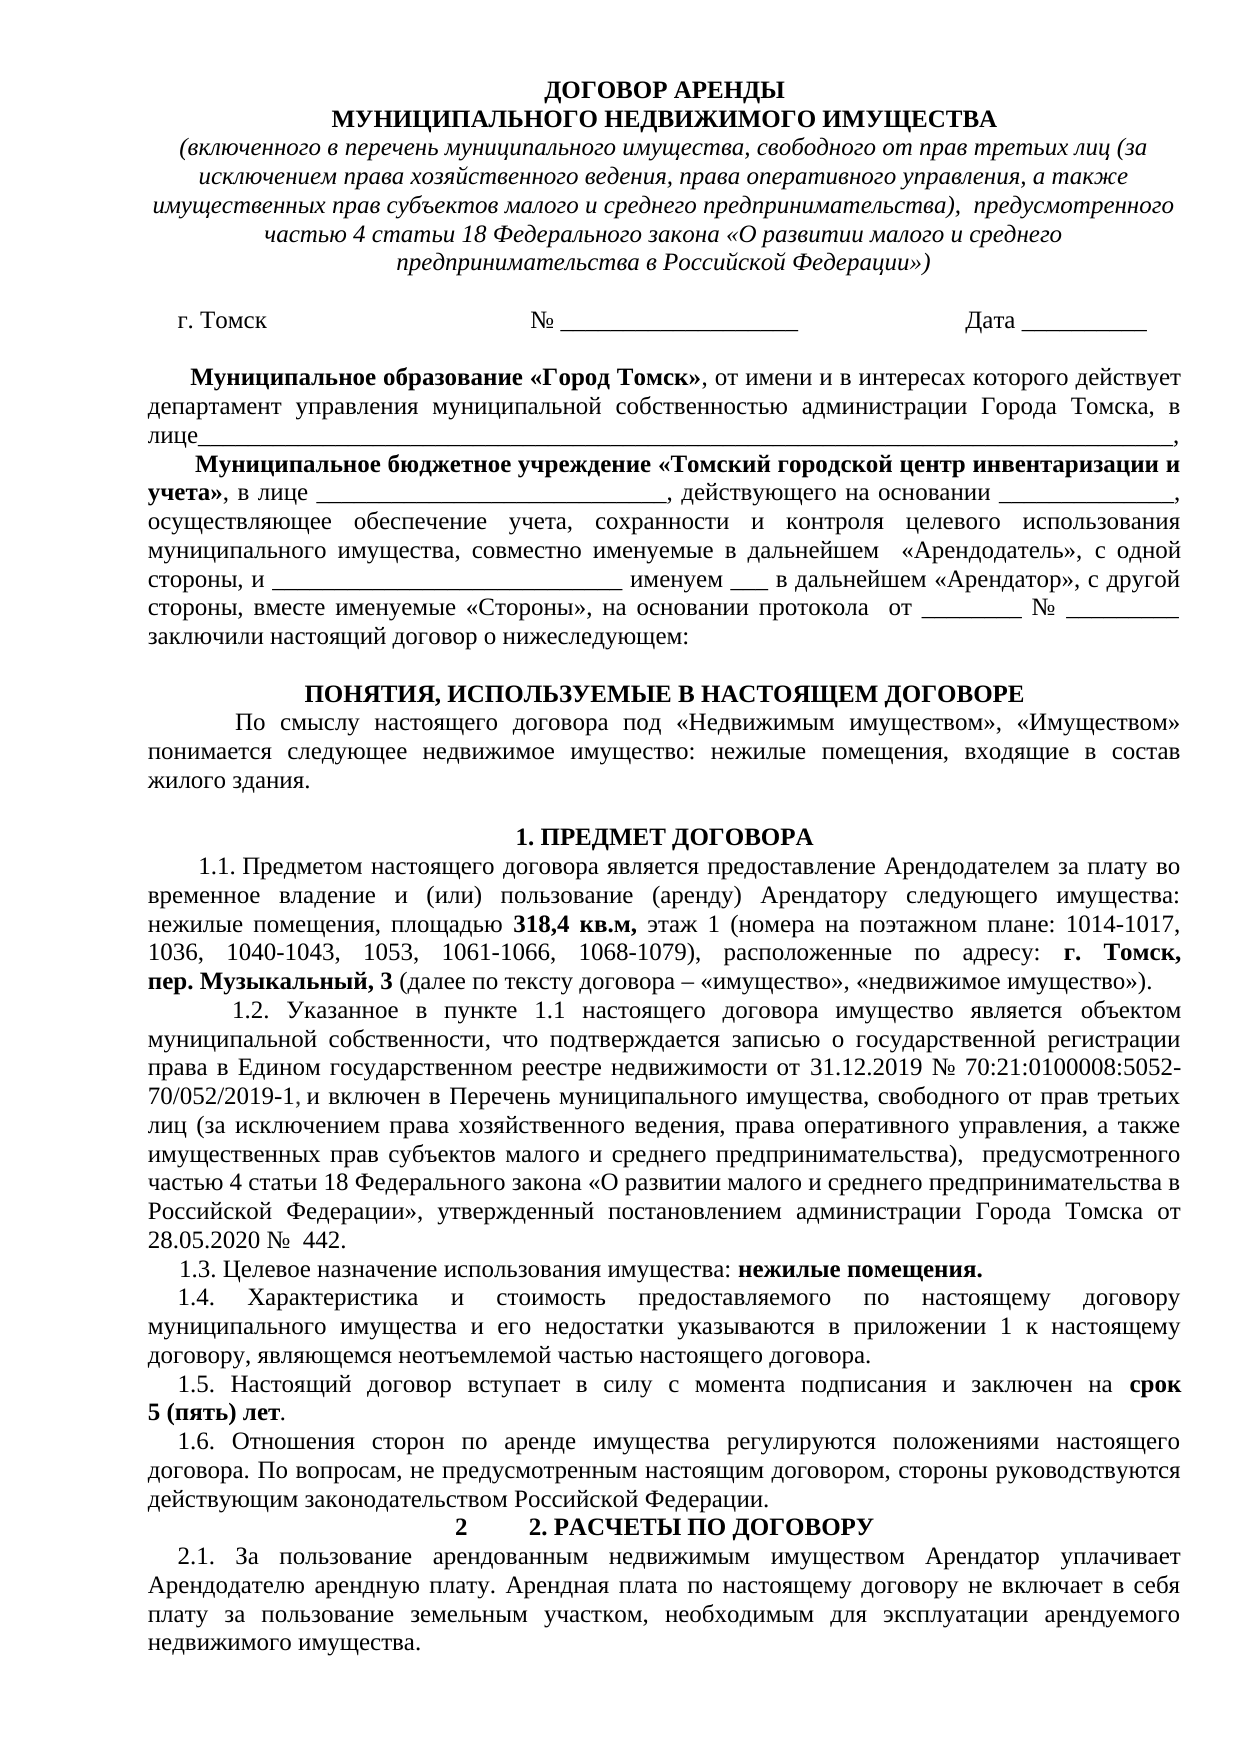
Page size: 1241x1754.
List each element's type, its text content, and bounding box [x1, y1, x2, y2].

text 1.6. Отношения сторон по аренде имущества регулируются положениями настоящего договора. По вопросам, не предусмотренным настоящим договором, стороны руководствуются действующим законодательством Российской Федерации. [148, 1426, 1181, 1512]
text ПОНЯТИЯ, ИСПОЛЬЗУЕМЫЕ В НАСТОЯЩЕМ ДОГОВОРЕ [148, 679, 1181, 707]
text ДОГОВОР АРЕНДЫ [148, 75, 1181, 104]
text 1.4. Характеристика и стоимость предоставляемого по настоящему договору муниципального имущества и его недостатки указываются в приложении 1 к настоящему договору, являющемся неотъемлемой частью настоящего договора. [148, 1282, 1181, 1369]
text 1. ПРЕДМЕТ ДОГОВОРА [148, 822, 1181, 851]
text (включенного в перечень муниципального имущества, свободного от прав третьих лиц (за исключением права хозяйственного ведения, права оперативного управления, а также имущественных прав субъектов малого и среднего предпринимательства), предусмотренного частью 4 статьи 18 Федерального закона «О развитии малого и среднего предпринимательства в Российской Федерации») [148, 132, 1181, 276]
text Муниципальное образование «Город Томск», от имени и в интересах которого действует департамент управления муниципальной собственностью администрации Города Томска, в лице______________________________________________________________________________, [148, 362, 1181, 449]
text г. Томск № ___________________ Дата __________ [148, 305, 1181, 334]
text Муниципальное бюджетное учреждение «Томский городской центр инвентаризации и учета», в лице ____________________________, действующего на основании ______________, осуществляющее обеспечение учета, сохранности и контроля целевого использования муниципального имущества, совместно именуемые в дальнейшем «Арендодатель», с одной стороны, и ____________________________ именуем ___ в дальнейшем «Арендатор», с другой стороны, вместе именуемые «Стороны», на основании протокола от ________ № _________ заключили настоящий договор о нижеследующем: [148, 449, 1181, 650]
text 1.1. Предметом настоящего договора является предоставление Арендодателем за плату во временное владение и (или) пользование (аренду) Арендатору следующего имущества: нежилые помещения, площадью 318,4 кв.м, этаж 1 (номера на поэтажном плане: 1014-1017, 1036, 1040-1043, 1053, 1061-1066, 1068-1079), расположенные по адресу: г. Томск, пер. Музыкальный, 3 (далее по тексту договора – «имущество», «недвижимое имущество»). [148, 851, 1181, 995]
text 1.2. Указанное в пункте 1.1 настоящего договора имущество является объектом муниципальной собственности, что подтверждается записью о государственной регистрации права в Едином государственном реестре недвижимости от 31.12.2019 № 70:21:0100008:5052-70/052/2019-1, и включен в Перечень муниципального имущества, свободного от прав третьих лиц (за исключением права хозяйственного ведения, права оперативного управления, а также имущественных прав субъектов малого и среднего предпринимательства), предусмотренного частью 4 статьи 18 Федерального закона «О развитии малого и среднего предпринимательства в Российской Федерации», утвержденный постановлением администрации Города Томска от 28.05.2020 № 442. [148, 995, 1181, 1254]
text По смыслу настоящего договора под «Недвижимым имуществом», «Имуществом» понимается следующее недвижимое имущество: нежилые помещения, входящие в состав жилого здания. [148, 707, 1181, 794]
text МУНИЦИПАЛЬНОГО НЕДВИЖИМОГО ИМУЩЕСТВА [148, 104, 1181, 132]
text 1.3. Целевое назначение использования имущества: нежилые помещения. [148, 1254, 1181, 1282]
list 2. РАСЧЕТЫ ПО ДОГОВОРУ [148, 1512, 1181, 1541]
text 2.1. За пользование арендованным недвижимым имуществом Арендатор уплачивает Арендодателю арендную плату. Арендная плата по настоящему договору не включает в себя плату за пользование земельным участком, необходимым для эксплуатации арендуемого недвижимого имущества. [148, 1541, 1181, 1656]
text 1.5. Настоящий договор вступает в силу с момента подписания и заключен на срок 5 (пять) лет. [148, 1369, 1181, 1426]
